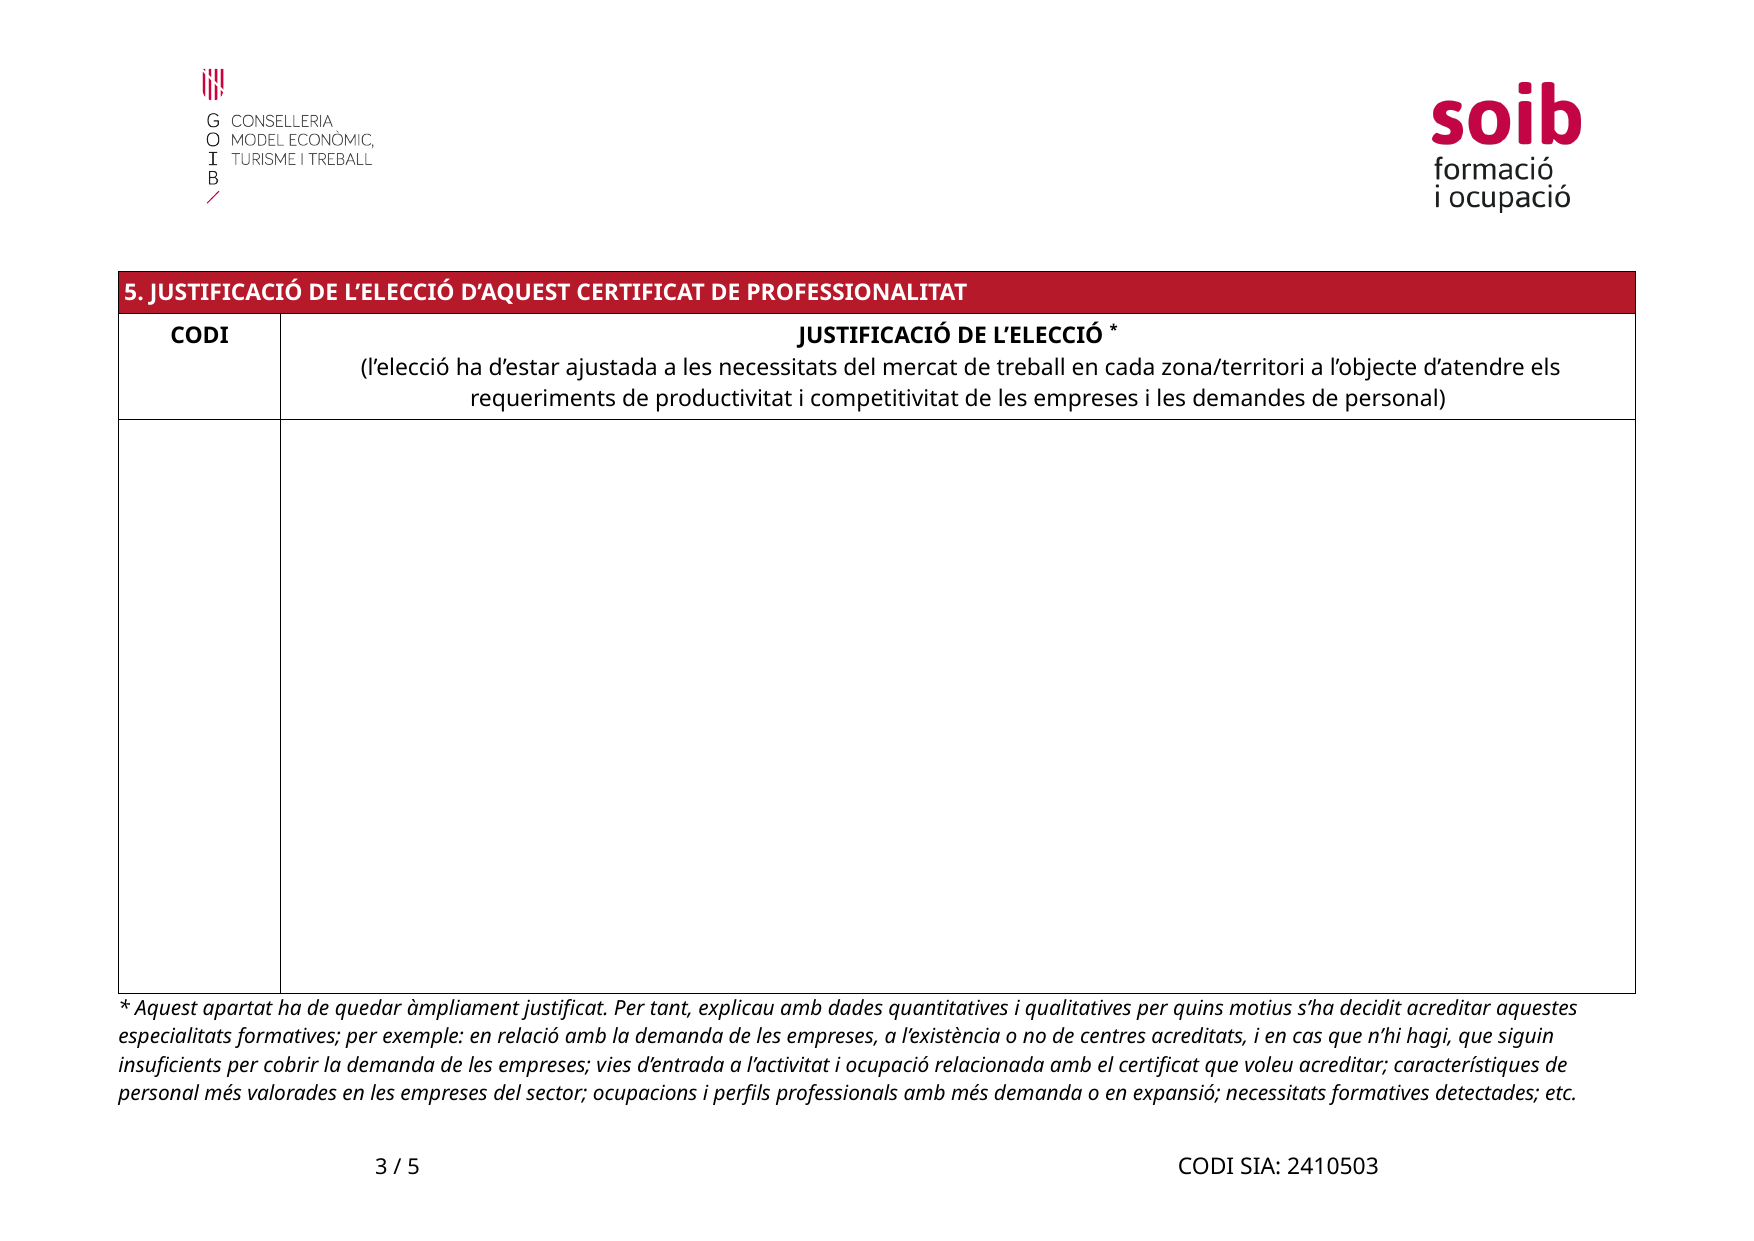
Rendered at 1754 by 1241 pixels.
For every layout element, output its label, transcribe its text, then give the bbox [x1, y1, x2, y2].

picture [190, 58, 385, 214]
table_cell 5. ALTRES ESPECIALITATS FORMATIVES A LES QUE AFECTARÀ LA DESPESA [119, 420, 280, 993]
table_cell [281, 420, 1635, 993]
table_header 5. JUSTIFICACIÓ DE L’ELECCIÓ D’AQUEST CERTIFICAT DE PROFESSIONALITAT [119, 272, 1635, 313]
table_cell JUSTIFICACIÓ DE L’ELECCIÓ * (l’elecció ha d’estar ajustada a les necessitats del mercat de treball en cada zona/territori a l’objecte d’atendre els requeriments de productivitat i competitivitat de les empreses i les demandes de personal) [281, 314, 1635, 419]
table_cell CODI [119, 314, 280, 419]
picture [1432, 82, 1581, 213]
text * Aquest apartat ha de quedar àmpliament justificat. Per tant, explicau amb dades quantitatives i qualitatives per quins motius s’ha decidit acreditar aquestes especialitats formatives; per exemple: en relació amb la demanda de les empreses, a l’existència o no de centres acreditats, i en cas que n’hi hagi, que siguin insuficients per cobrir la demanda de les empreses; vies d’entrada a l’activitat i ocupació relacionada amb el certificat que voleu acreditar; característiques de personal més valorades en les empreses del sector; ocupacions i perfils professionals amb més demanda o en expansió; necessitats formatives detectades; etc. [118, 994, 1636, 1107]
